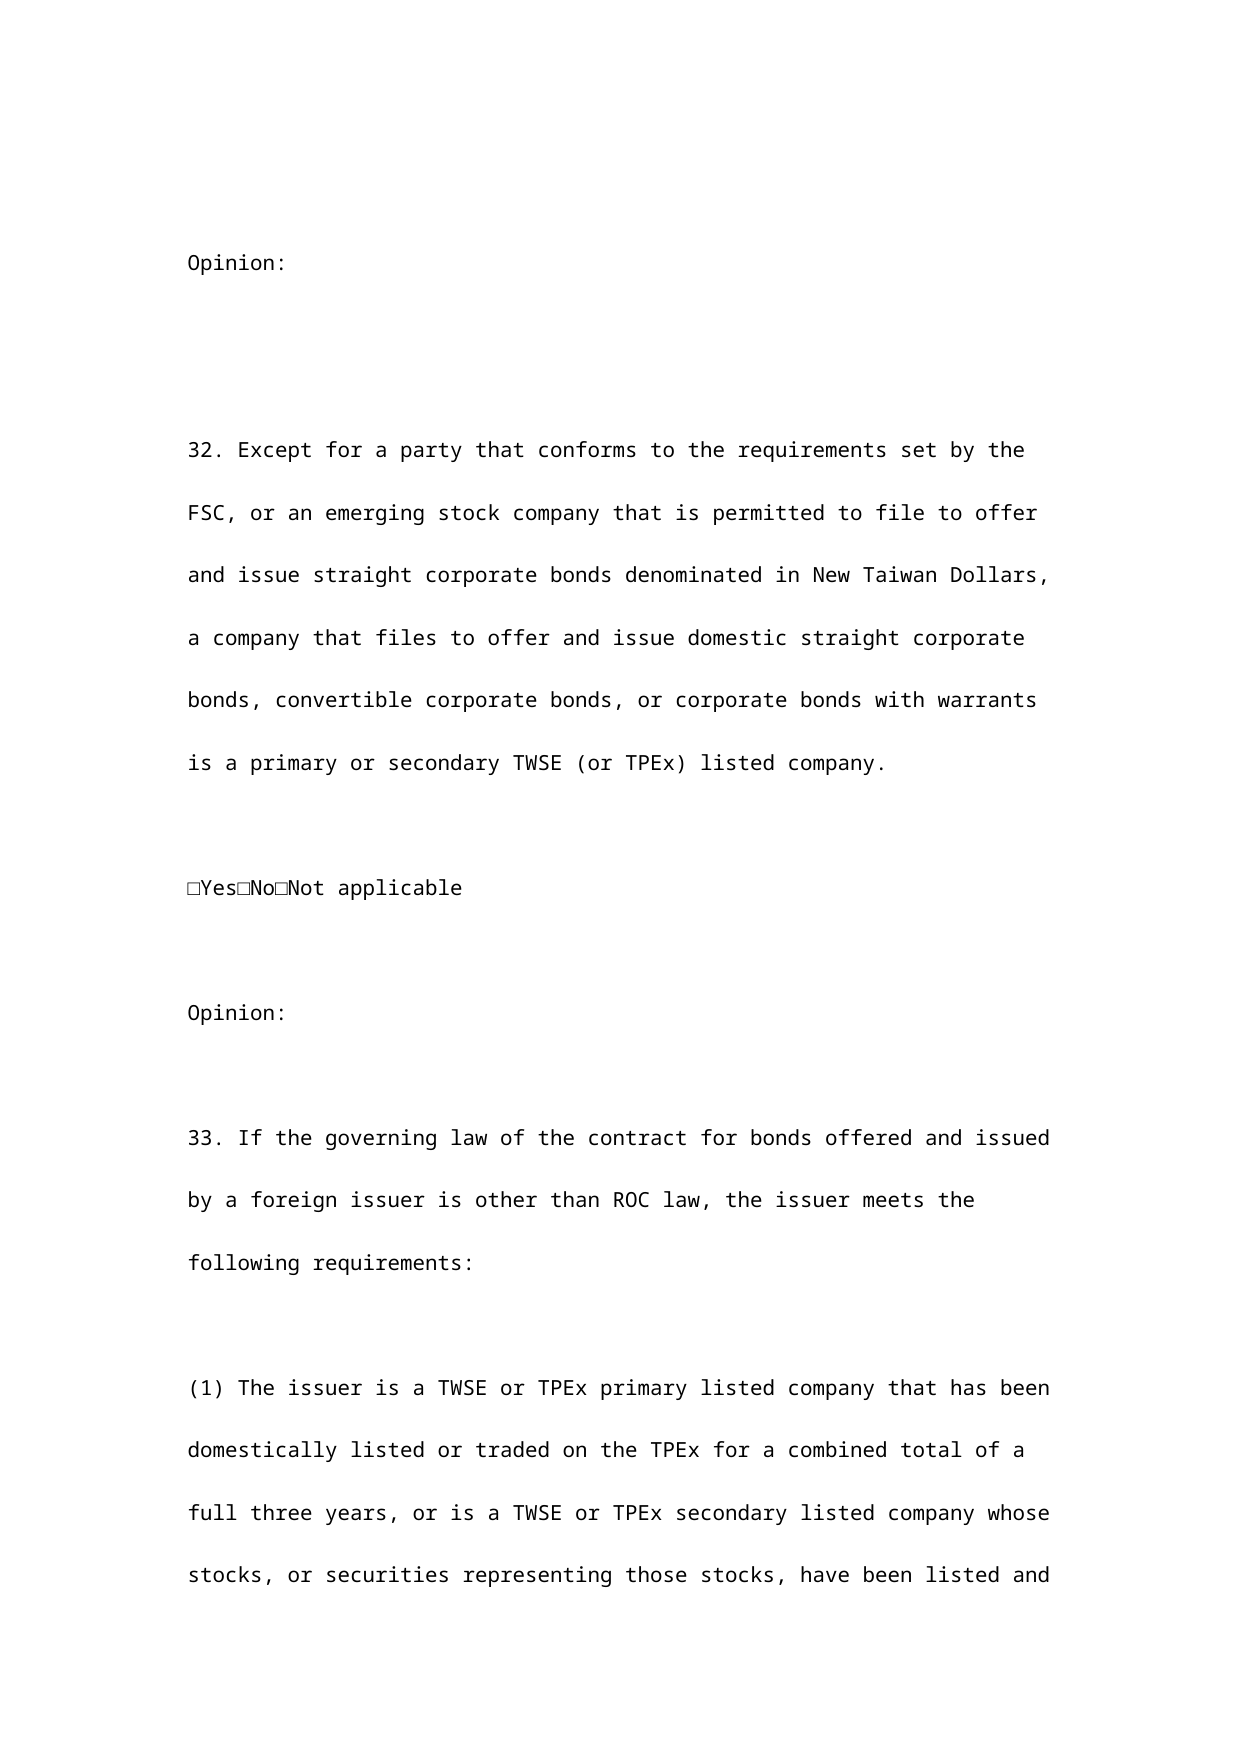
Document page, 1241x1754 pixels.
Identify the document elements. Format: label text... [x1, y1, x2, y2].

text 33. If the governing law of the contract for bonds offered and issued by a foreign issuer is other than ROC law, the issuer meets the following requirements: [187, 1096, 1053, 1283]
text Opinion: [187, 221, 1053, 283]
text Opinion: [187, 971, 1053, 1033]
text 32. Except for a party that conforms to the requirements set by the FSC, or an emerging stock company that is permitted to file to offer and issue straight corporate bonds denominated in New Taiwan Dollars, a company that files to offer and issue domestic straight corporate bonds, convertible corporate bonds, or corporate bonds with warrants is a primary or secondary TWSE (or TPEx) listed company. [187, 408, 1053, 783]
text □Yes□No□Not applicable [187, 846, 1053, 908]
text (1) The issuer is a TWSE or TPEx primary listed company that has been domestically listed or traded on the TPEx for a combined total of a full three years, or is a TWSE or TPEx secondary listed company whose stocks, or securities representing those stocks, have been listed and [187, 1346, 1053, 1596]
